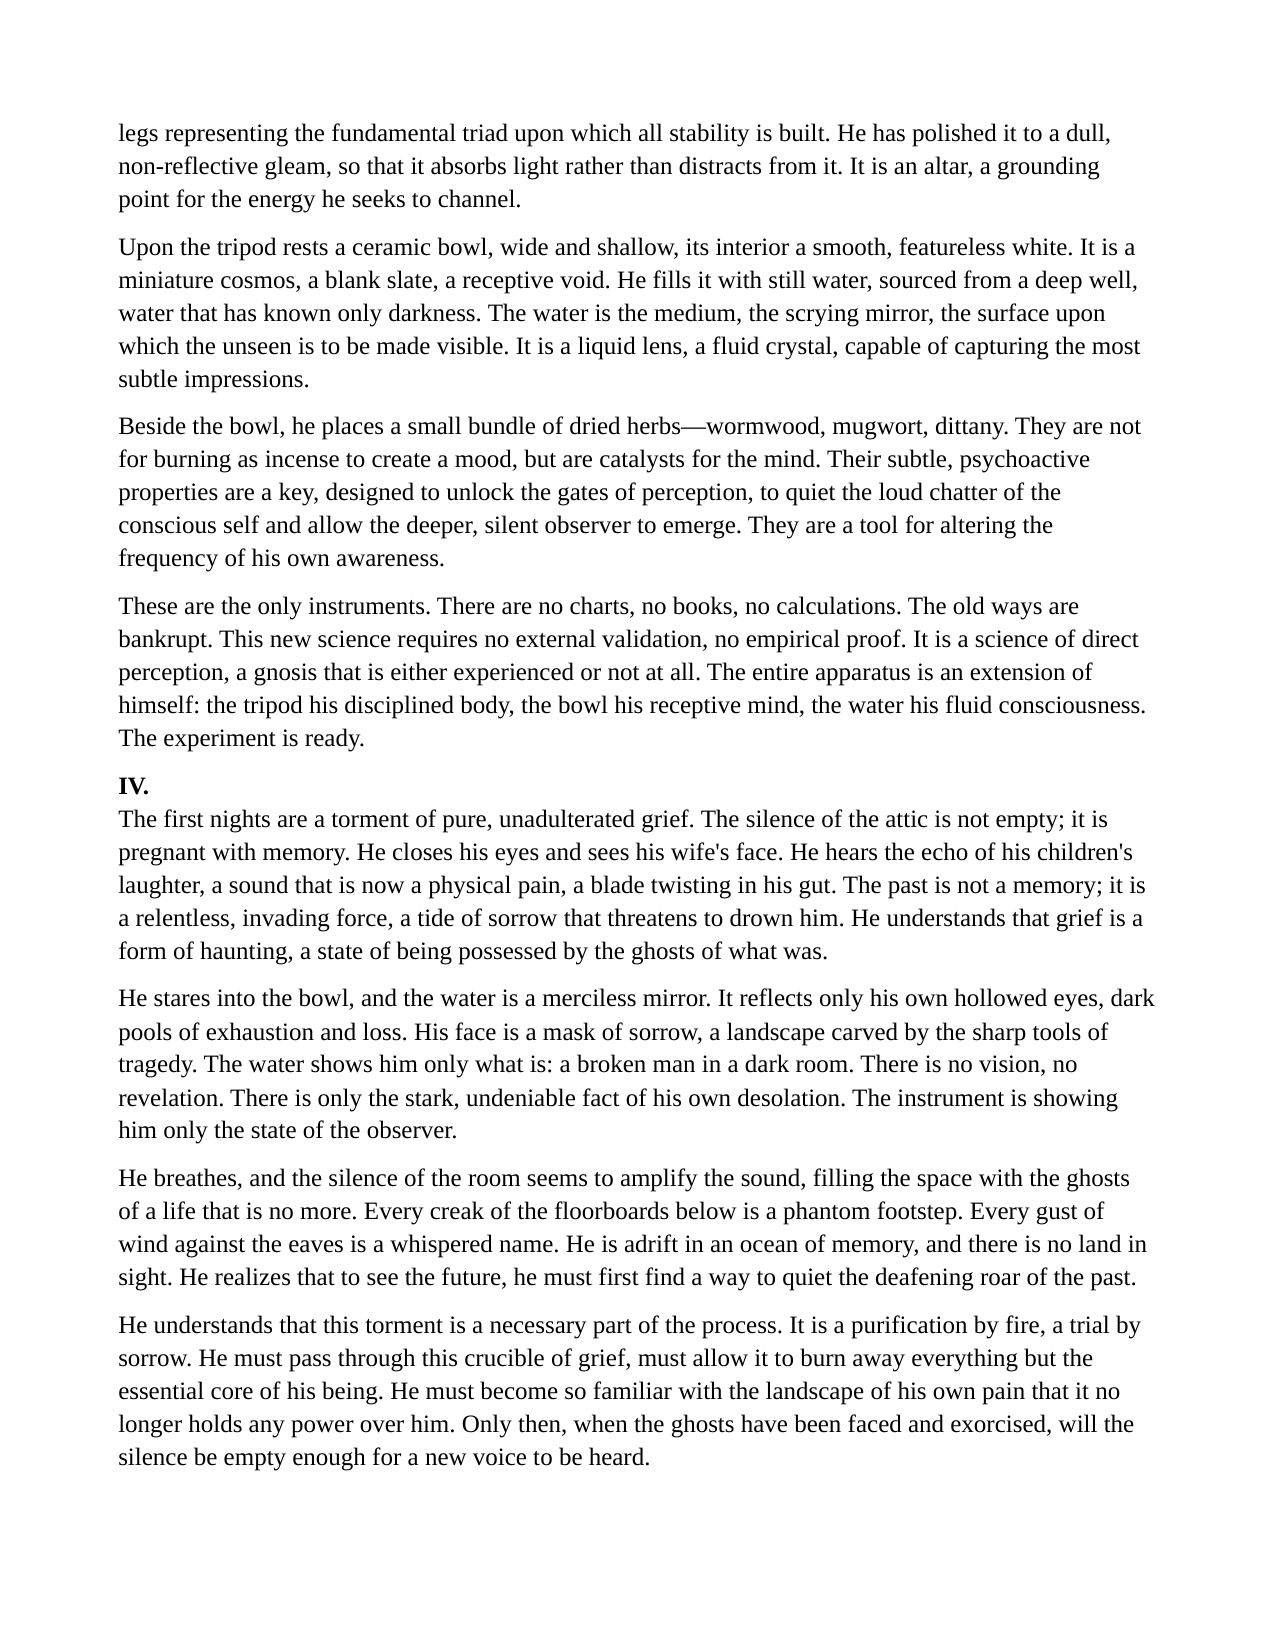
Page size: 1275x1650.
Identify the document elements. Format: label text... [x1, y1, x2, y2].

text He breathes, and the silence of the room seems to amplify the sound, filling the space with the ghosts of a life that is no more. Every creak of the floorboards below is a phantom footstep. Every gust of wind against the eaves is a whispered name. He is adrift in an ocean of memory, and there is no land in sight. He realizes that to see the future, he must first find a way to quiet the deafening roar of the past. [118, 1163, 1157, 1291]
text These are the only instruments. There are no charts, no books, no calculations. The old ways are bankrupt. This new science requires no external validation, no empirical proof. It is a science of direct perception, a gnosis that is either experienced or not at all. The entire apparatus is an extension of himself: the tripod his disciplined body, the bowl his receptive mind, the water his fluid consciousness. The experiment is ready. [118, 591, 1157, 752]
text IV. The first nights are a torment of pure, unadulterated grief. The silence of the attic is not empty; it is pregnant with memory. He closes his eyes and sees his wife's face. He hears the echo of his children's laughter, a sound that is now a physical pain, a blade twisting in his gut. The past is not a memory; it is a relentless, invading force, a tide of sorrow that threatens to drown him. He understands that grief is a form of haunting, a state of being possessed by the ghosts of what was. [118, 771, 1157, 965]
text He stares into the bowl, and the water is a merciless mirror. It reflects only his own hollowed eyes, dark pools of exhaustion and loss. His face is a mask of sorrow, a landscape carved by the sharp tools of tragedy. The water shows him only what is: a broken man in a dark room. There is no vision, no revelation. There is only the stark, undeniable fact of his own desolation. The instrument is showing him only the state of the observer. [118, 983, 1157, 1144]
text legs representing the fundamental triad upon which all stability is built. He has polished it to a dull, non-reflective gleam, so that it absorbs light rather than distracts from it. It is an altar, a grounding point for the energy he seeks to channel. [118, 118, 1157, 213]
text He understands that this torment is a necessary part of the process. It is a purification by fire, a trial by sorrow. He must pass through this crucible of grief, must allow it to burn away everything but the essential core of his being. He must become so familiar with the landscape of his own pain that it no longer holds any power over him. Only then, when the ghosts have been faced and exorcised, will the silence be empty enough for a new voice to be heard. [118, 1310, 1157, 1471]
text Upon the tripod rests a ceramic bowl, wide and shallow, its interior a smooth, featureless white. It is a miniature cosmos, a blank slate, a receptive void. He fills it with still water, sourced from a deep well, water that has known only darkness. The water is the medium, the scrying mirror, the surface upon which the unseen is to be made visible. It is a liquid lens, a fluid crystal, capable of capturing the most subtle impressions. [118, 232, 1157, 393]
text Beside the bowl, he places a small bundle of dried herbs—wormwood, mugwort, dittany. They are not for burning as incense to create a mood, but are catalysts for the mind. Their subtle, psychoactive properties are a key, designed to unlock the gates of perception, to quiet the loud chatter of the conscious self and allow the deeper, silent observer to emerge. They are a tool for altering the frequency of his own awareness. [118, 411, 1157, 572]
